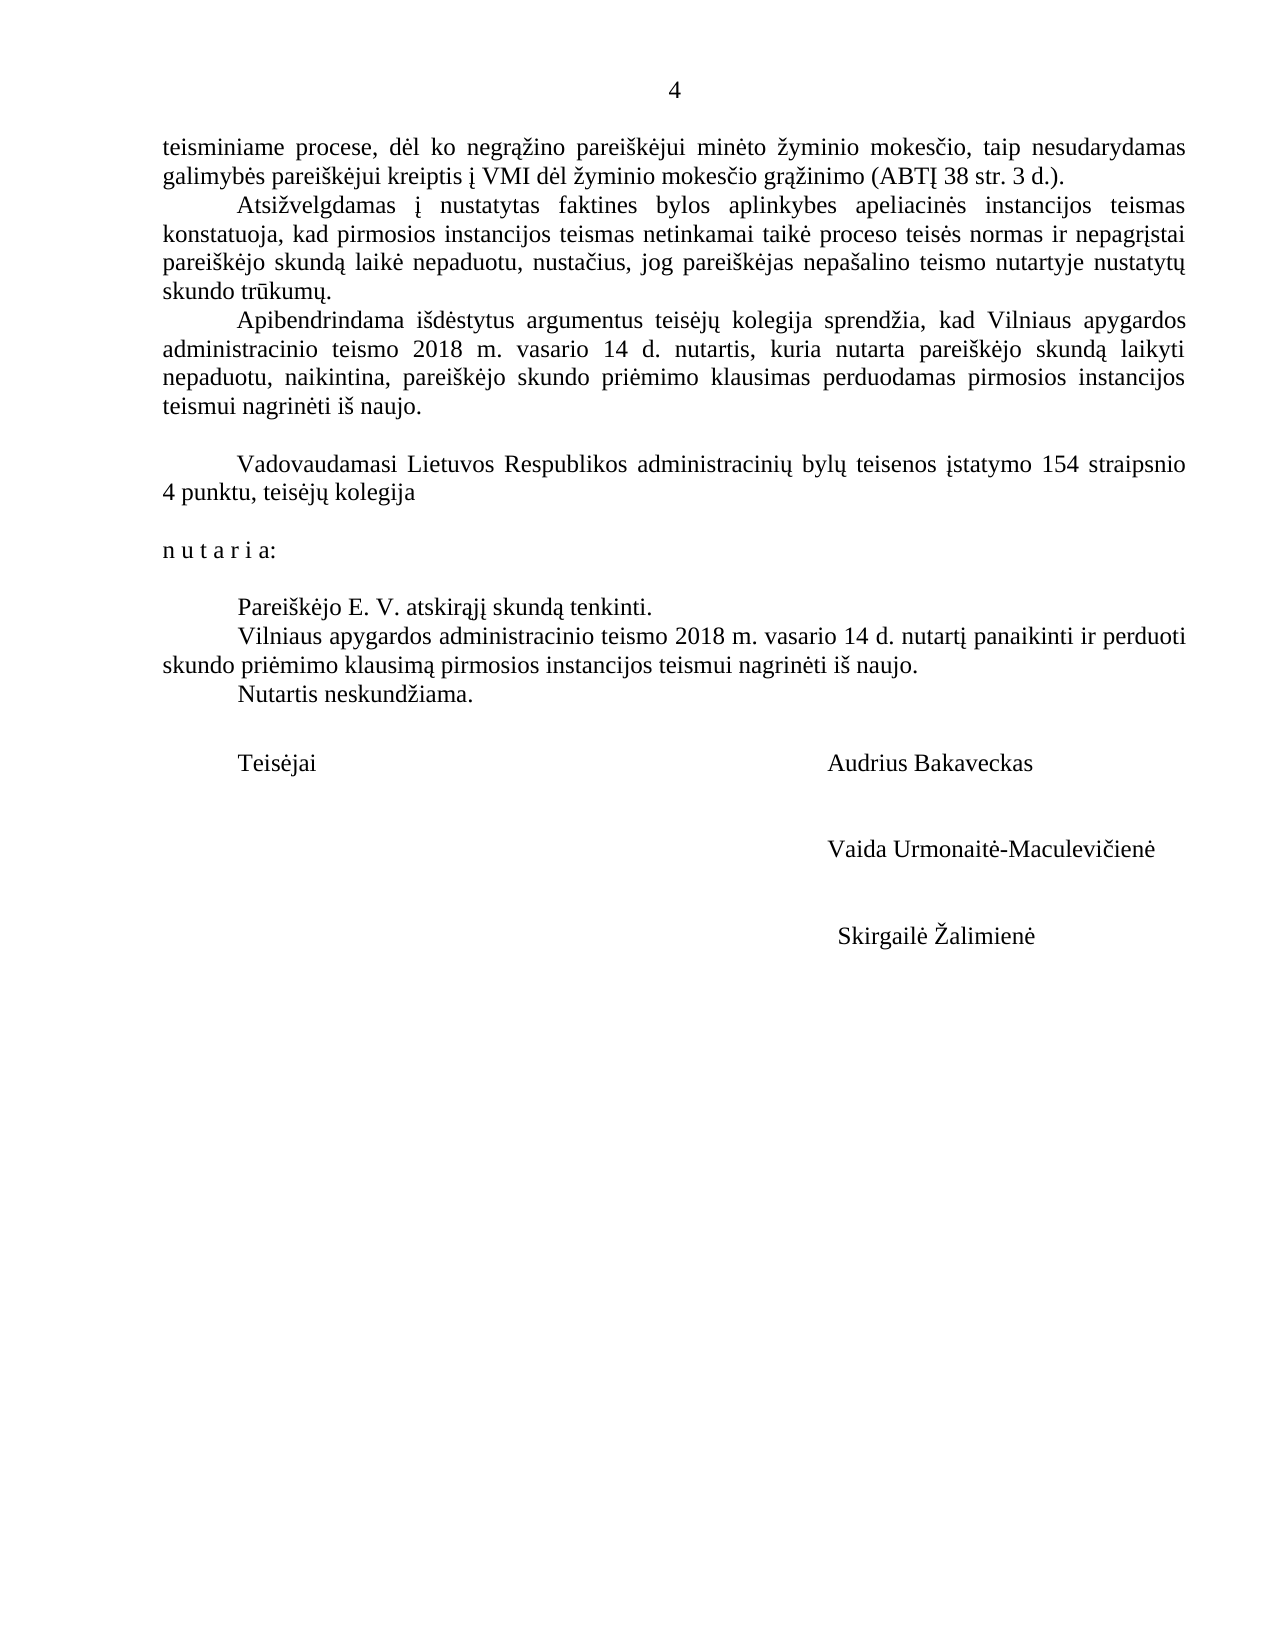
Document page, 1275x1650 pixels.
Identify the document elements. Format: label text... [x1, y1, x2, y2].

text n u t a r i a: [162, 535, 1186, 564]
text Skirgailė Žalimienė [762, 921, 1186, 949]
text Atsižvelgdamas į nustatytas faktines bylos aplinkybes apeliacinės instancijos teismas konstatuoja, kad pirmosios instancijos teismas netinkamai taikė proceso teisės normas ir nepagrįstai pareiškėjo skundą laikė nepaduotu, nustačius, jog pareiškėjas nepašalino teismo nutartyje nustatytų skundo trūkumų. [162, 190, 1186, 305]
text Nutartis neskundžiama. [162, 679, 1186, 707]
text Vilniaus apygardos administracinio teismo 2018 m. vasario 14 d. nutartį panaikinti ir perduoti skundo priėmimo klausimą pirmosios instancijos teismui nagrinėti iš naujo. [162, 621, 1186, 679]
text Teisėjai Audrius Bakaveckas [162, 748, 1186, 777]
text teisminiame procese, dėl ko negrąžino pareiškėjui minėto žyminio mokesčio, taip nesudarydamas galimybės pareiškėjui kreiptis į VMI dėl žyminio mokesčio grąžinimo (ABTĮ 38 str. 3 d.). [162, 132, 1186, 190]
text Vadovaudamasi Lietuvos Respublikos administracinių bylų teisenos įstatymo 154 straipsnio 4 punktu, teisėjų kolegija [162, 449, 1186, 506]
text Pareiškėjo E. V. atskirąjį skundą tenkinti. [162, 592, 1186, 621]
text Apibendrindama išdėstytus argumentus teisėjų kolegija sprendžia, kad Vilniaus apygardos administracinio teismo 2018 m. vasario 14 d. nutartis, kuria nutarta pareiškėjo skundą laikyti nepaduotu, naikintina, pareiškėjo skundo priėmimo klausimas perduodamas pirmosios instancijos teismui nagrinėti iš naujo. [162, 305, 1186, 420]
text Vaida Urmonaitė-Maculevičienė [762, 834, 1186, 863]
